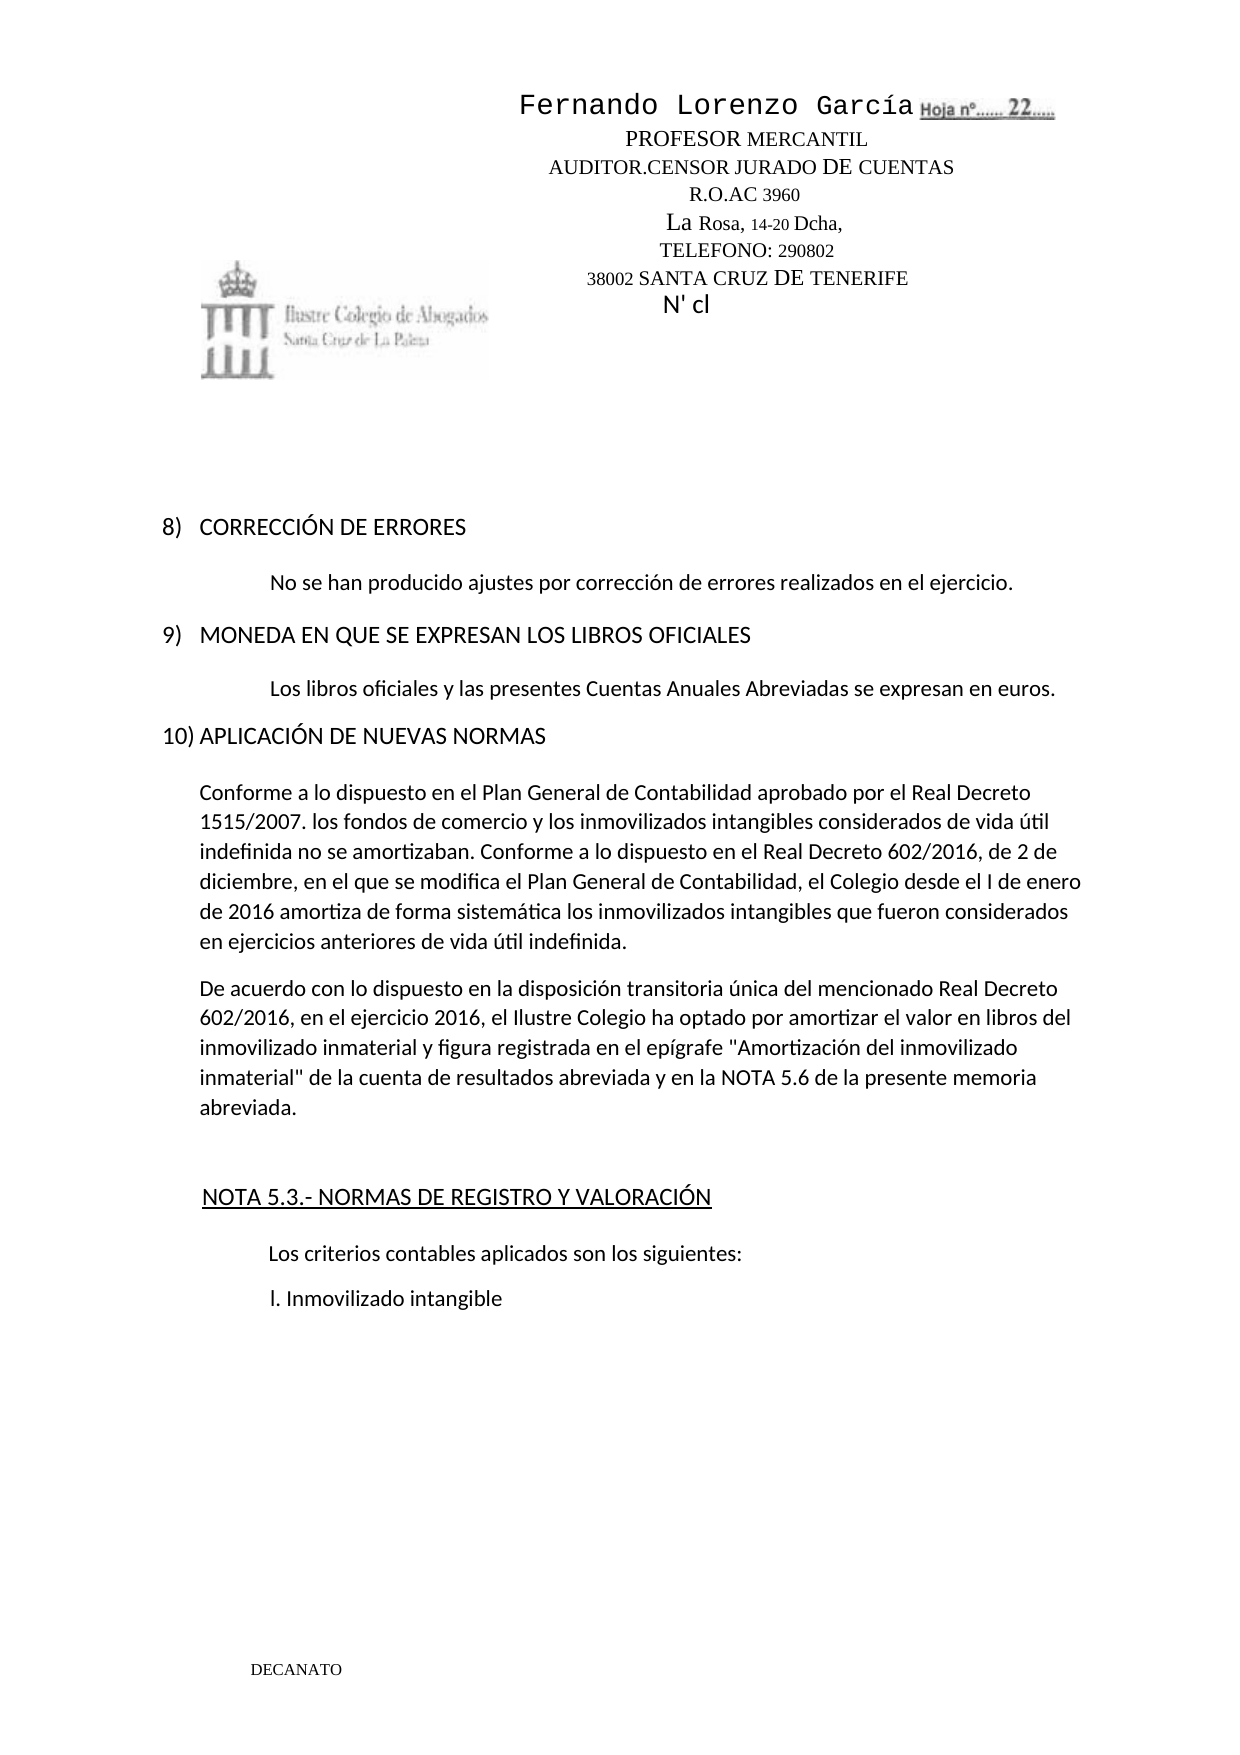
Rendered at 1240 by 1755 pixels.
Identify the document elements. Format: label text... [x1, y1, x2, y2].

text No se han producido ajustes por corrección de errores realizados en el ejercicio. [270, 568, 1090, 596]
text Los libros oficiales y las presentes Cuentas Anuales Abreviadas se expresan en euros. [270, 674, 1090, 702]
subtitle N' cl [489, 290, 784, 320]
subtitle NOTA 5.3.- NORMAS DE REGISTRO Y VALORACIÓN [202, 1181, 1092, 1212]
list APLICACIÓN DE NUEVAS NORMAS [162, 720, 1090, 751]
text Los criterios contables aplicados son los siguientes: [268, 1239, 1090, 1267]
list MONEDA EN QUE SE EXPRESAN LOS LIBROS OFICIALES [162, 619, 1090, 650]
text Conforme a lo dispuesto en el Plan General de Contabilidad aprobado por el Real Decreto 1515/2007. los fondos de comercio y los inmovilizados intangibles considerados de vida útil indefinida no se amortizaban. Conforme a lo dispuesto en el Real Decreto 602/2016, de 2 de diciembre, en el que se modifica el Plan General de Contabilidad, el Colegio desde el I de enero de 2016 amortiza de forma sistemática los inmovilizados intangibles que fueron considerados en ejercicios anteriores de vida útil indefinida. [199, 778, 1090, 955]
text De acuerdo con lo dispuesto en la disposición transitoria única del mencionado Real Decreto 602/2016, en el ejercicio 2016, el Ilustre Colegio ha optado por amortizar el valor en libros del inmovilizado inmaterial y figura registrada en el epígrafe "Amortización del inmovilizado inmaterial" de la cuenta de resultados abreviada y en la NOTA 5.6 de la presente memoria abreviada. [199, 974, 1090, 1121]
text l. Inmovilizado intangible [270, 1284, 1090, 1312]
list CORRECCIÓN DE ERRORES [162, 511, 1090, 541]
